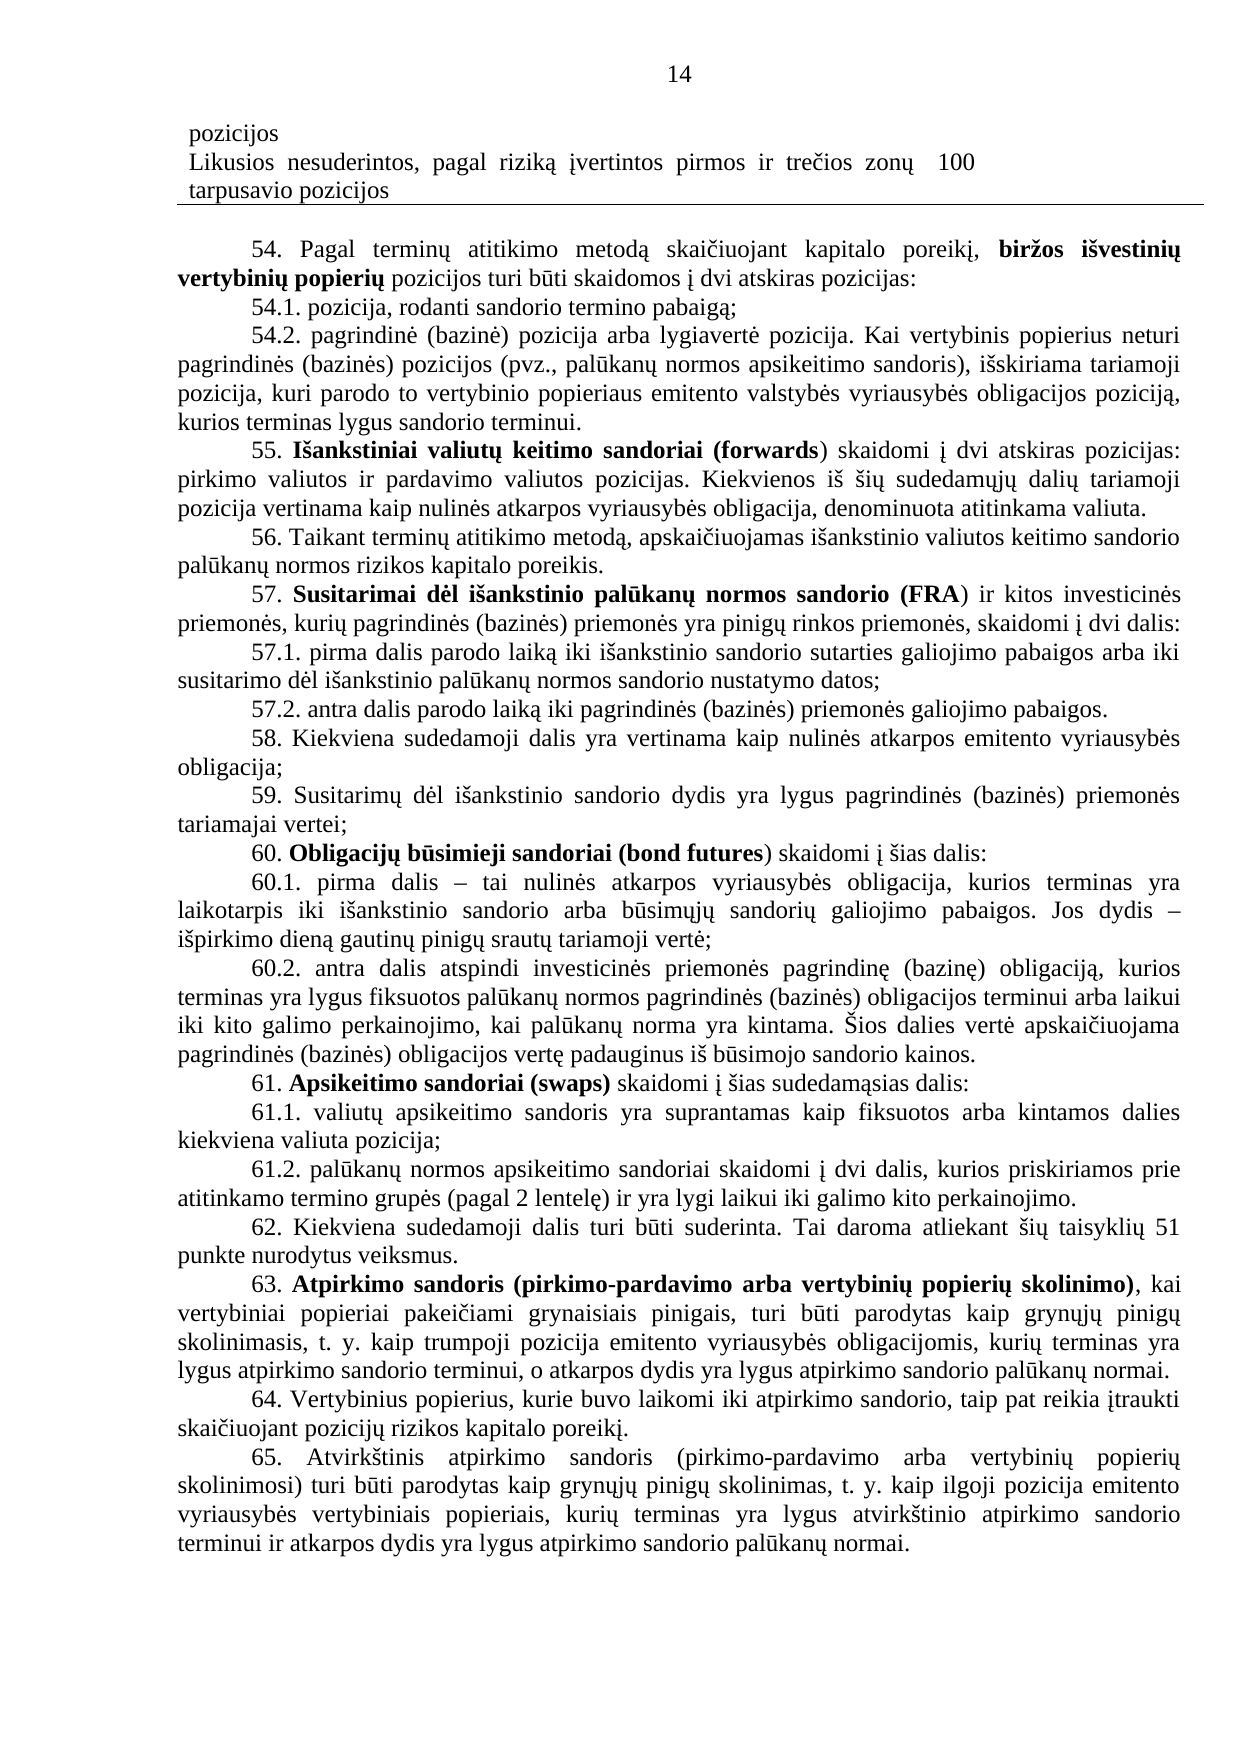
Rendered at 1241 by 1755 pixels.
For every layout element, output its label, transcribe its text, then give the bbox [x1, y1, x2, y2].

text 54.1. pozicija, rodanti sandorio termino pabaigą; [177, 292, 1181, 320]
table_cell pozicijos [177, 118, 926, 147]
text 61. Apsikeitimo sandoriai (swaps) skaidomi į šias sudedamąsias dalis: [177, 1068, 1181, 1097]
text 60. Obligacijų būsimieji sandoriai (bond futures) skaidomi į šias dalis: [177, 838, 1181, 867]
text 61.2. palūkanų normos apsikeitimo sandoriai skaidomi į dvi dalis, kurios priskiriamos prie atitinkamo termino grupės (pagal 2 lentelę) ir yra lygi laikui iki galimo kito perkainojimo. [177, 1154, 1181, 1212]
text 58. Kiekviena sudedamoji dalis yra vertinama kaip nulinės atkarpos emitento vyriausybės obligacija; [177, 723, 1181, 780]
text 62. Kiekviena sudedamoji dalis turi būti suderinta. Tai daroma atliekant šių taisyklių 51 punkte nurodytus veiksmus. [177, 1212, 1181, 1269]
text 63. Atpirkimo sandoris (pirkimo-pardavimo arba vertybinių popierių skolinimo), kai vertybiniai popieriai pakeičiami grynaisiais pinigais, turi būti parodytas kaip grynųjų pinigų skolinimasis, t. y. kaip trumpoji pozicija emitento vyriausybės obligacijomis, kurių terminas yra lygus atpirkimo sandorio terminui, o atkarpos dydis yra lygus atpirkimo sandorio palūkanų normai. [177, 1269, 1181, 1384]
text 65. Atvirkštinis atpirkimo sandoris (pirkimo-pardavimo arba vertybinių popierių skolinimosi) turi būti parodytas kaip grynųjų pinigų skolinimas, t. y. kaip ilgoji pozicija emitento vyriausybės vertybiniais popieriais, kurių terminas yra lygus atvirkštinio atpirkimo sandorio terminui ir atkarpos dydis yra lygus atpirkimo sandorio palūkanų normai. [177, 1442, 1181, 1557]
text 60.2. antra dalis atspindi investicinės priemonės pagrindinę (bazinę) obligaciją, kurios terminas yra lygus fiksuotos palūkanų normos pagrindinės (bazinės) obligacijos terminui arba laikui iki kito galimo perkainojimo, kai palūkanų norma yra kintama. Šios dalies vertė apskaičiuojama pagrindinės (bazinės) obligacijos vertę padauginus iš būsimojo sandorio kainos. [177, 953, 1181, 1068]
text 57.2. antra dalis parodo laiką iki pagrindinės (bazinės) priemonės galiojimo pabaigos. [177, 694, 1181, 723]
text 54. Pagal terminų atitikimo metodą skaičiuojant kapitalo poreikį, biržos išvestinių vertybinių popierių pozicijos turi būti skaidomos į dvi atskiras pozicijas: [177, 234, 1181, 292]
text 54.2. pagrindinė (bazinė) pozicija arba lygiavertė pozicija. Kai vertybinis popierius neturi pagrindinės (bazinės) pozicijos (pvz., palūkanų normos apsikeitimo sandoris), išskiriama tariamoji pozicija, kuri parodo to vertybinio popieriaus emitento valstybės vyriausybės obligacijos poziciją, kurios terminas lygus sandorio terminui. [177, 320, 1181, 435]
text 64. Vertybinius popierius, kurie buvo laikomi iki atpirkimo sandorio, taip pat reikia įtraukti skaičiuojant pozicijų rizikos kapitalo poreikį. [177, 1384, 1181, 1442]
table_cell 100 [926, 147, 1204, 204]
text 61.1. valiutų apsikeitimo sandoris yra suprantamas kaip fiksuotos arba kintamos dalies kiekviena valiuta pozicija; [177, 1097, 1181, 1154]
text 55. Išankstiniai valiutų keitimo sandoriai (forwards) skaidomi į dvi atskiras pozicijas: pirkimo valiutos ir pardavimo valiutos pozicijas. Kiekvienos iš šių sudedamųjų dalių tariamoji pozicija vertinama kaip nulinės atkarpos vyriausybės obligacija, denominuota atitinkama valiuta. [177, 435, 1181, 522]
table_cell Likusios nesuderintos, pagal riziką įvertintos pirmos ir trečios zonų tarpusavio pozicijos [177, 147, 926, 204]
text 57. Susitarimai dėl išankstinio palūkanų normos sandorio (FRA) ir kitos investicinės priemonės, kurių pagrindinės (bazinės) priemonės yra pinigų rinkos priemonės, skaidomi į dvi dalis: [177, 579, 1181, 637]
text 57.1. pirma dalis parodo laiką iki išankstinio sandorio sutarties galiojimo pabaigos arba iki susitarimo dėl išankstinio palūkanų normos sandorio nustatymo datos; [177, 637, 1181, 694]
text 56. Taikant terminų atitikimo metodą, apskaičiuojamas išankstinio valiutos keitimo sandorio palūkanų normos rizikos kapitalo poreikis. [177, 522, 1181, 579]
text 59. Susitarimų dėl išankstinio sandorio dydis yra lygus pagrindinės (bazinės) priemonės tariamajai vertei; [177, 780, 1181, 838]
table_cell [926, 118, 1204, 147]
text 60.1. pirma dalis – tai nulinės atkarpos vyriausybės obligacija, kurios terminas yra laikotarpis iki išankstinio sandorio arba būsimųjų sandorių galiojimo pabaigos. Jos dydis – išpirkimo dieną gautinų pinigų srautų tariamoji vertė; [177, 867, 1181, 953]
